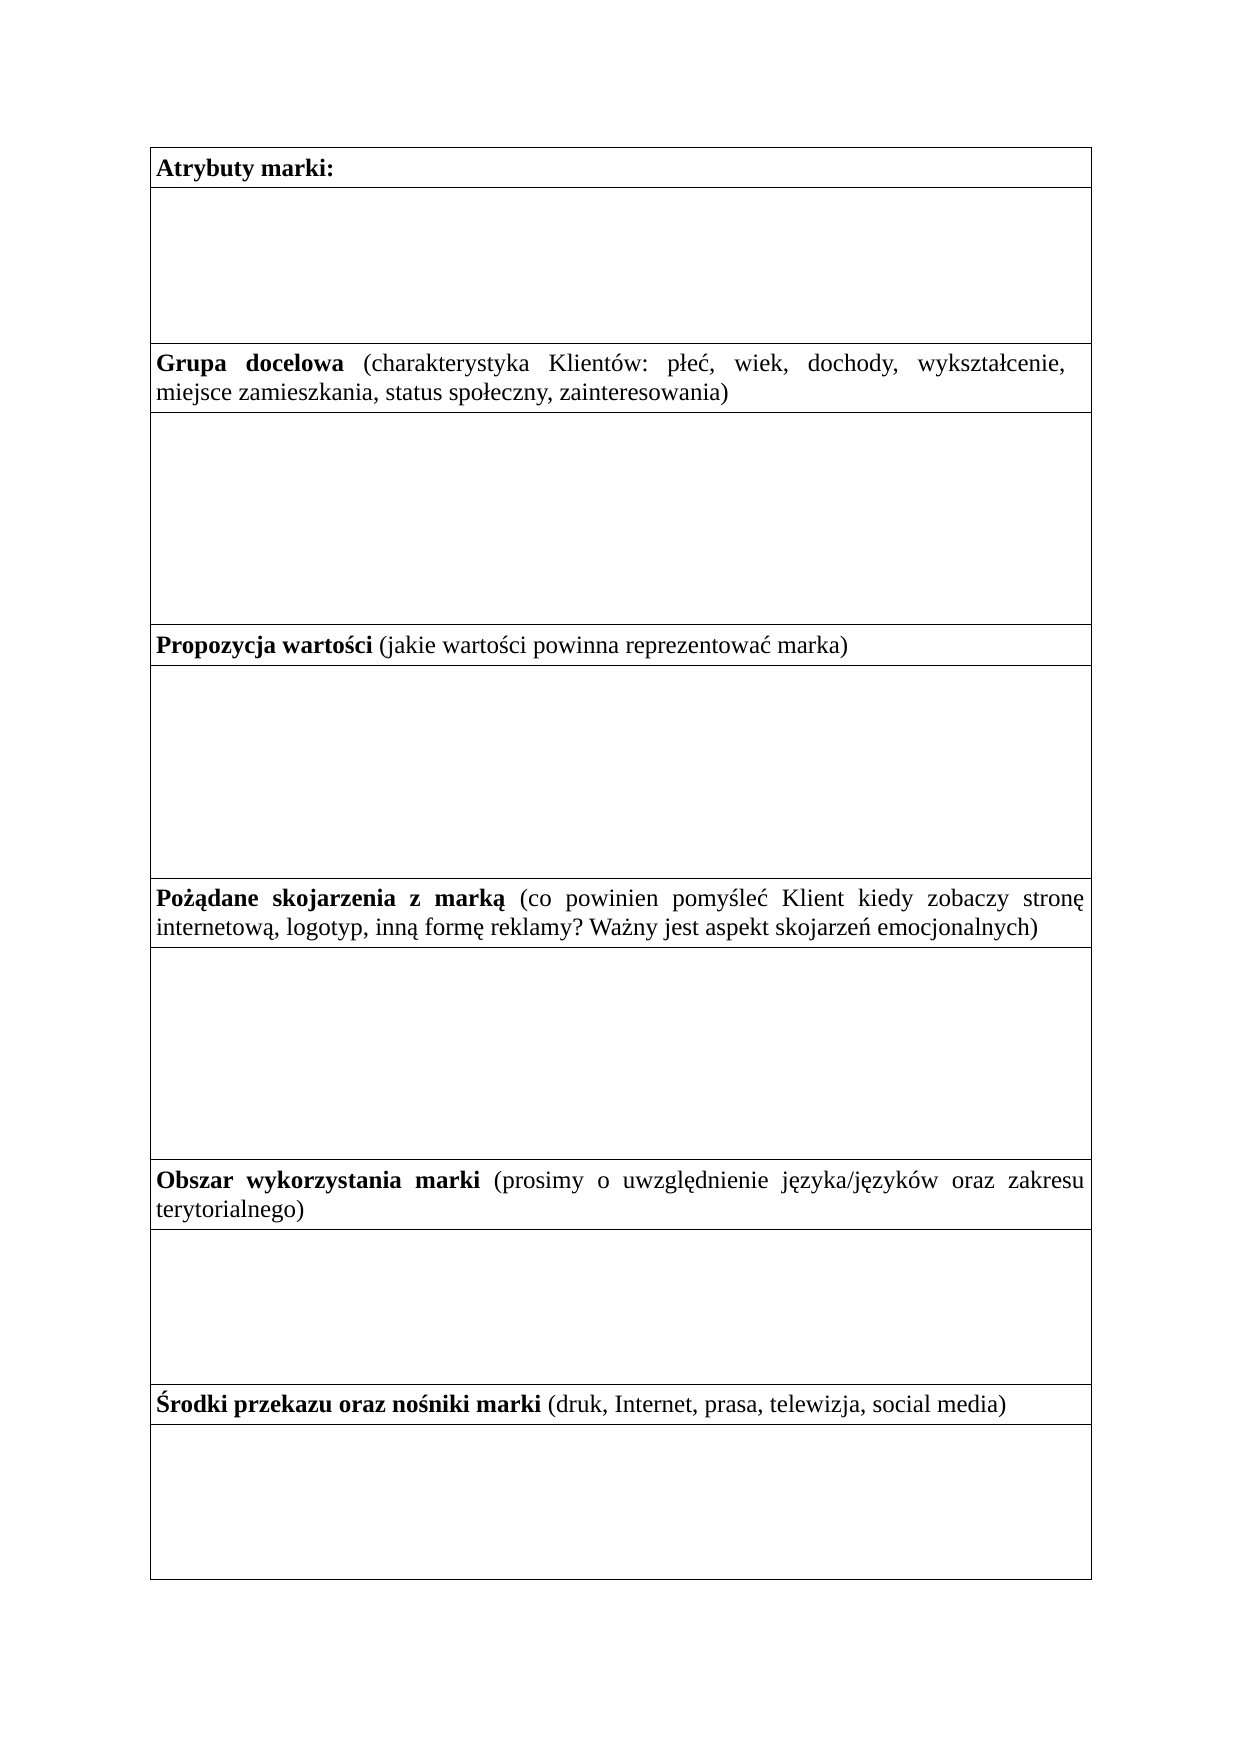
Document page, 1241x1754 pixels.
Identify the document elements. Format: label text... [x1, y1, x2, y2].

table_cell [151, 413, 1091, 624]
table_cell [151, 188, 1091, 342]
table_cell [151, 1230, 1091, 1384]
table_cell Obszar wykorzystania marki (prosimy o uwzględnienie języka/języków oraz zakresu terytorialnego) [151, 1160, 1091, 1228]
table_cell Pożądane skojarzenia z marką (co powinien pomyśleć Klient kiedy zobaczy stronę internetową, logotyp, inną formę reklamy? Ważny jest aspekt skojarzeń emocjonalnych) [151, 879, 1091, 947]
table_cell [151, 1425, 1091, 1579]
table_header Atrybuty marki: [151, 148, 1091, 187]
table_cell Środki przekazu oraz nośniki marki (druk, Internet, prasa, telewizja, social media) [151, 1385, 1091, 1424]
table_cell Propozycja wartości (jakie wartości powinna reprezentować marka) [151, 625, 1091, 665]
table_cell Grupa docelowa (charakterystyka Klientów: płeć, wiek, dochody, wykształcenie, miejsce zamieszkania, status społeczny, zainteresowania) [151, 344, 1091, 412]
table_cell [151, 948, 1091, 1159]
table_cell [151, 666, 1091, 877]
